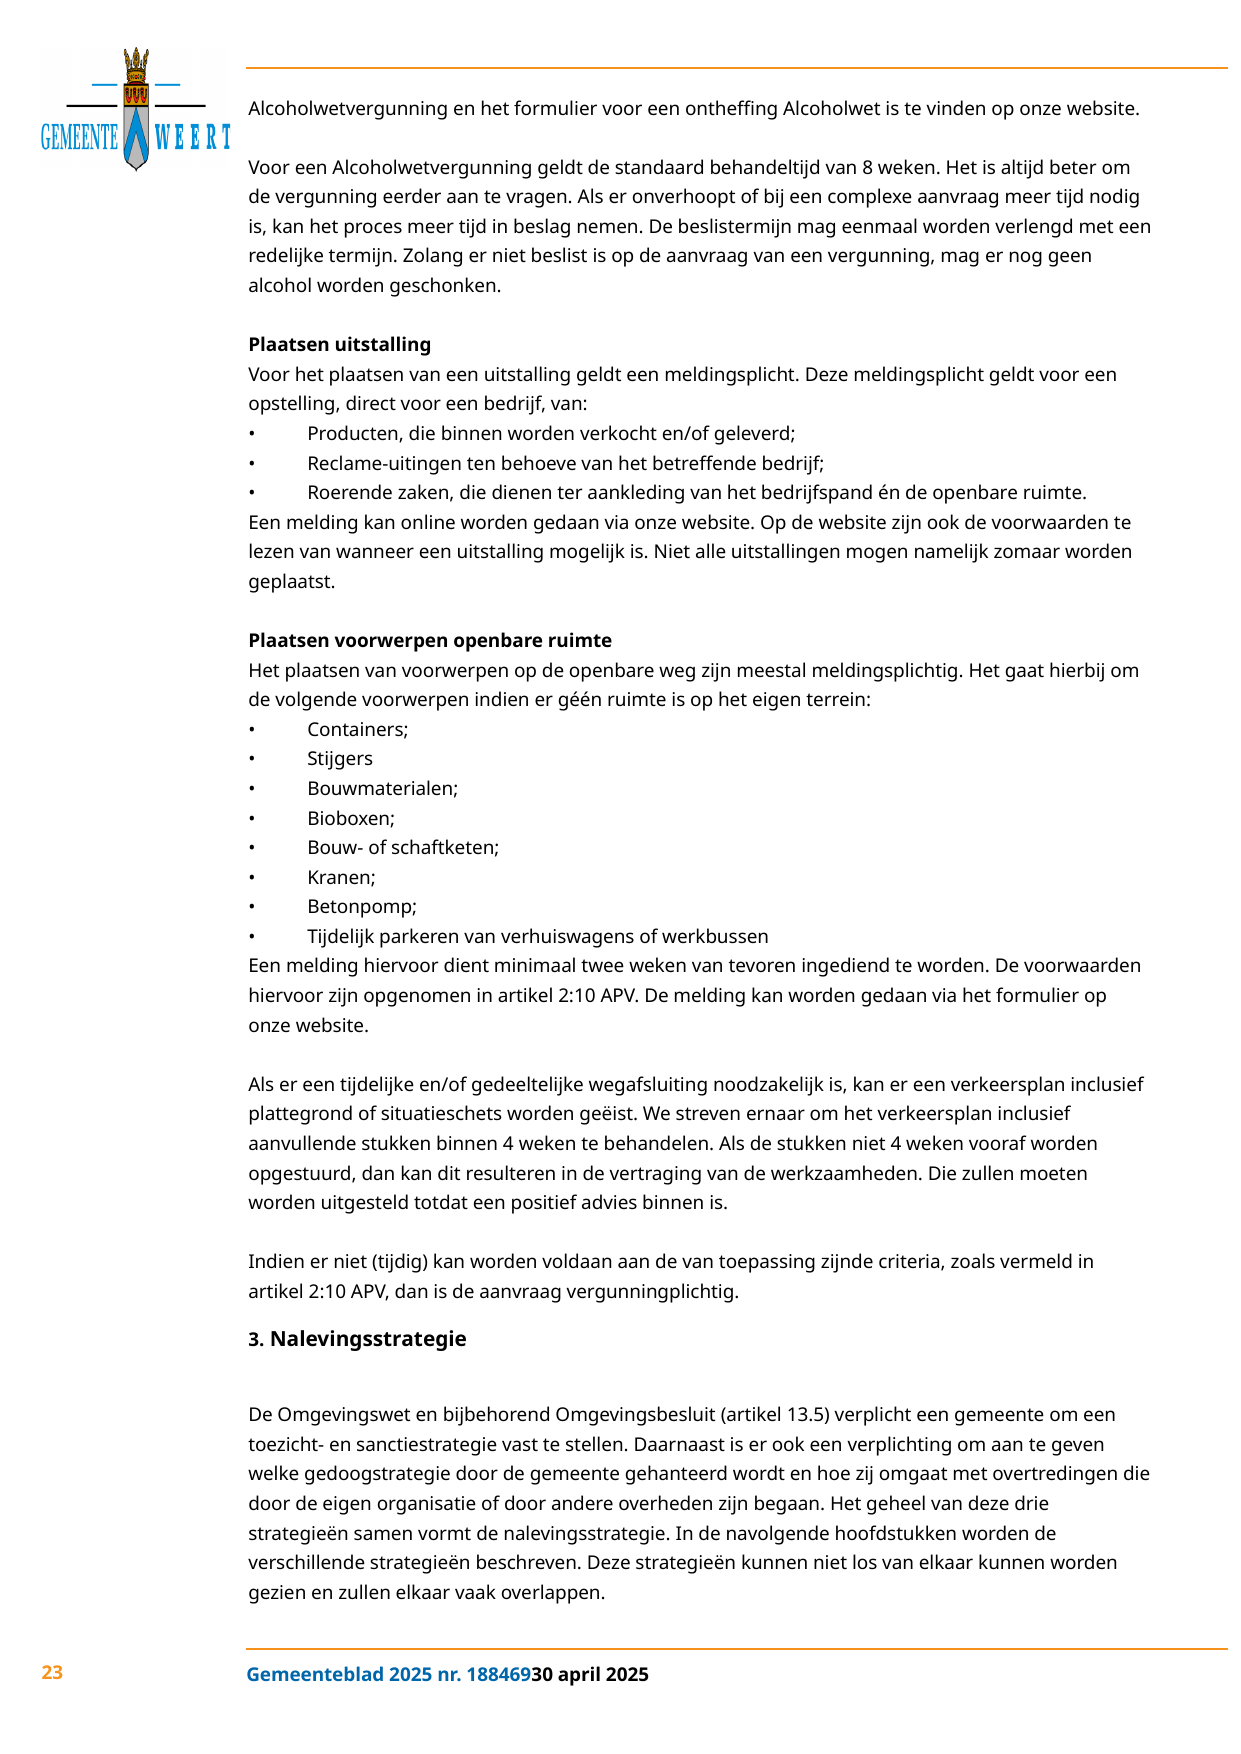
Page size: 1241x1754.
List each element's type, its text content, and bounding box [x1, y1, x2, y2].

text Het plaatsen van voorwerpen op de openbare weg zijn meestal meldingsplichtig. Het gaat hierbij om de volgende voorwerpen indien er géén ruimte is op het eigen terrein: [248, 657, 1152, 712]
text Alcoholwetvergunning en het formulier voor een ontheffing Alcoholwet is te vinden op onze website. [248, 95, 1152, 121]
text Voor het plaatsen van een uitstalling geldt een meldingsplicht. Deze meldingsplicht geldt voor een opstelling, direct voor een bedrijf, van: [248, 361, 1152, 416]
text Als er een tijdelijke en/of gedeeltelijke wegafsluiting noodzakelijk is, kan er een verkeersplan inclusief plattegrond of situatieschets worden geëist. We streven ernaar om het verkeersplan inclusief aanvullende stukken binnen 4 weken te behandelen. Als de stukken niet 4 weken vooraf worden opgestuurd, dan kan dit resulteren in de vertraging van de werkzaamheden. Die zullen moeten worden uitgesteld totdat een positief advies binnen is. [248, 1071, 1152, 1215]
list Reclame-uitingen ten behoeve van het betreffende bedrijf; [248, 450, 1152, 476]
text Een melding kan online worden gedaan via onze website. Op de website zijn ook de voorwaarden te lezen van wanneer een uitstalling mogelijk is. Niet alle uitstallingen mogen namelijk zomaar worden geplaatst. [248, 509, 1152, 594]
text Voor een Alcoholwetvergunning geldt de standaard behandeltijd van 8 weken. Het is altijd beter om de vergunning eerder aan te vragen. Als er onverhoopt of bij een complexe aanvraag meer tijd nodig is, kan het proces meer tijd in beslag nemen. De beslistermijn mag eenmaal worden verlengd met een redelijke termijn. Zolang er niet beslist is op de aanvraag van een vergunning, mag er nog geen alcohol worden geschonken. [248, 154, 1152, 298]
picture [41, 47, 231, 172]
list Tijdelijk parkeren van verhuiswagens of werkbussen [248, 923, 1152, 949]
list Betonpomp; [248, 893, 1152, 919]
list Bouw- of schaftketen; [248, 834, 1152, 860]
list Kranen; [248, 864, 1152, 890]
list Bouwmaterialen; [248, 775, 1152, 801]
text Een melding hiervoor dient minimaal twee weken van tevoren ingediend te worden. De voorwaarden hiervoor zijn opgenomen in artikel 2:10 APV. De melding kan worden gedaan via het formulier op onze website. [248, 953, 1152, 1038]
text Plaatsen uitstalling [248, 331, 1152, 357]
text De Omgevingswet en bijbehorend Omgevingsbesluit (artikel 13.5) verplicht een gemeente om een toezicht- en sanctiestrategie vast te stellen. Daarnaast is er ook een verplichting om aan te geven welke gedoogstrategie door de gemeente gehanteerd wordt en hoe zij omgaat met overtredingen die door de eigen organisatie of door andere overheden zijn begaan. Het geheel van deze drie strategieën samen vormt de nalevingsstrategie. In de navolgende hoofdstukken worden de verschillende strategieën beschreven. Deze strategieën kunnen niet los van elkaar kunnen worden gezien en zullen elkaar vaak overlappen. [248, 1401, 1152, 1605]
text 3. Nalevingsstrategie [248, 1324, 1152, 1352]
list Containers; [248, 716, 1152, 742]
list Producten, die binnen worden verkocht en/of geleverd; [248, 420, 1152, 446]
text Plaatsen voorwerpen openbare ruimte [248, 627, 1152, 653]
text Indien er niet (tijdig) kan worden voldaan aan de van toepassing zijnde criteria, zoals vermeld in artikel 2:10 APV, dan is de aanvraag vergunningplichtig. [248, 1248, 1152, 1304]
list Roerende zaken, die dienen ter aankleding van het bedrijfspand én de openbare ruimte. [248, 479, 1152, 505]
list Stijgers [248, 746, 1152, 771]
list Bioboxen; [248, 805, 1152, 831]
